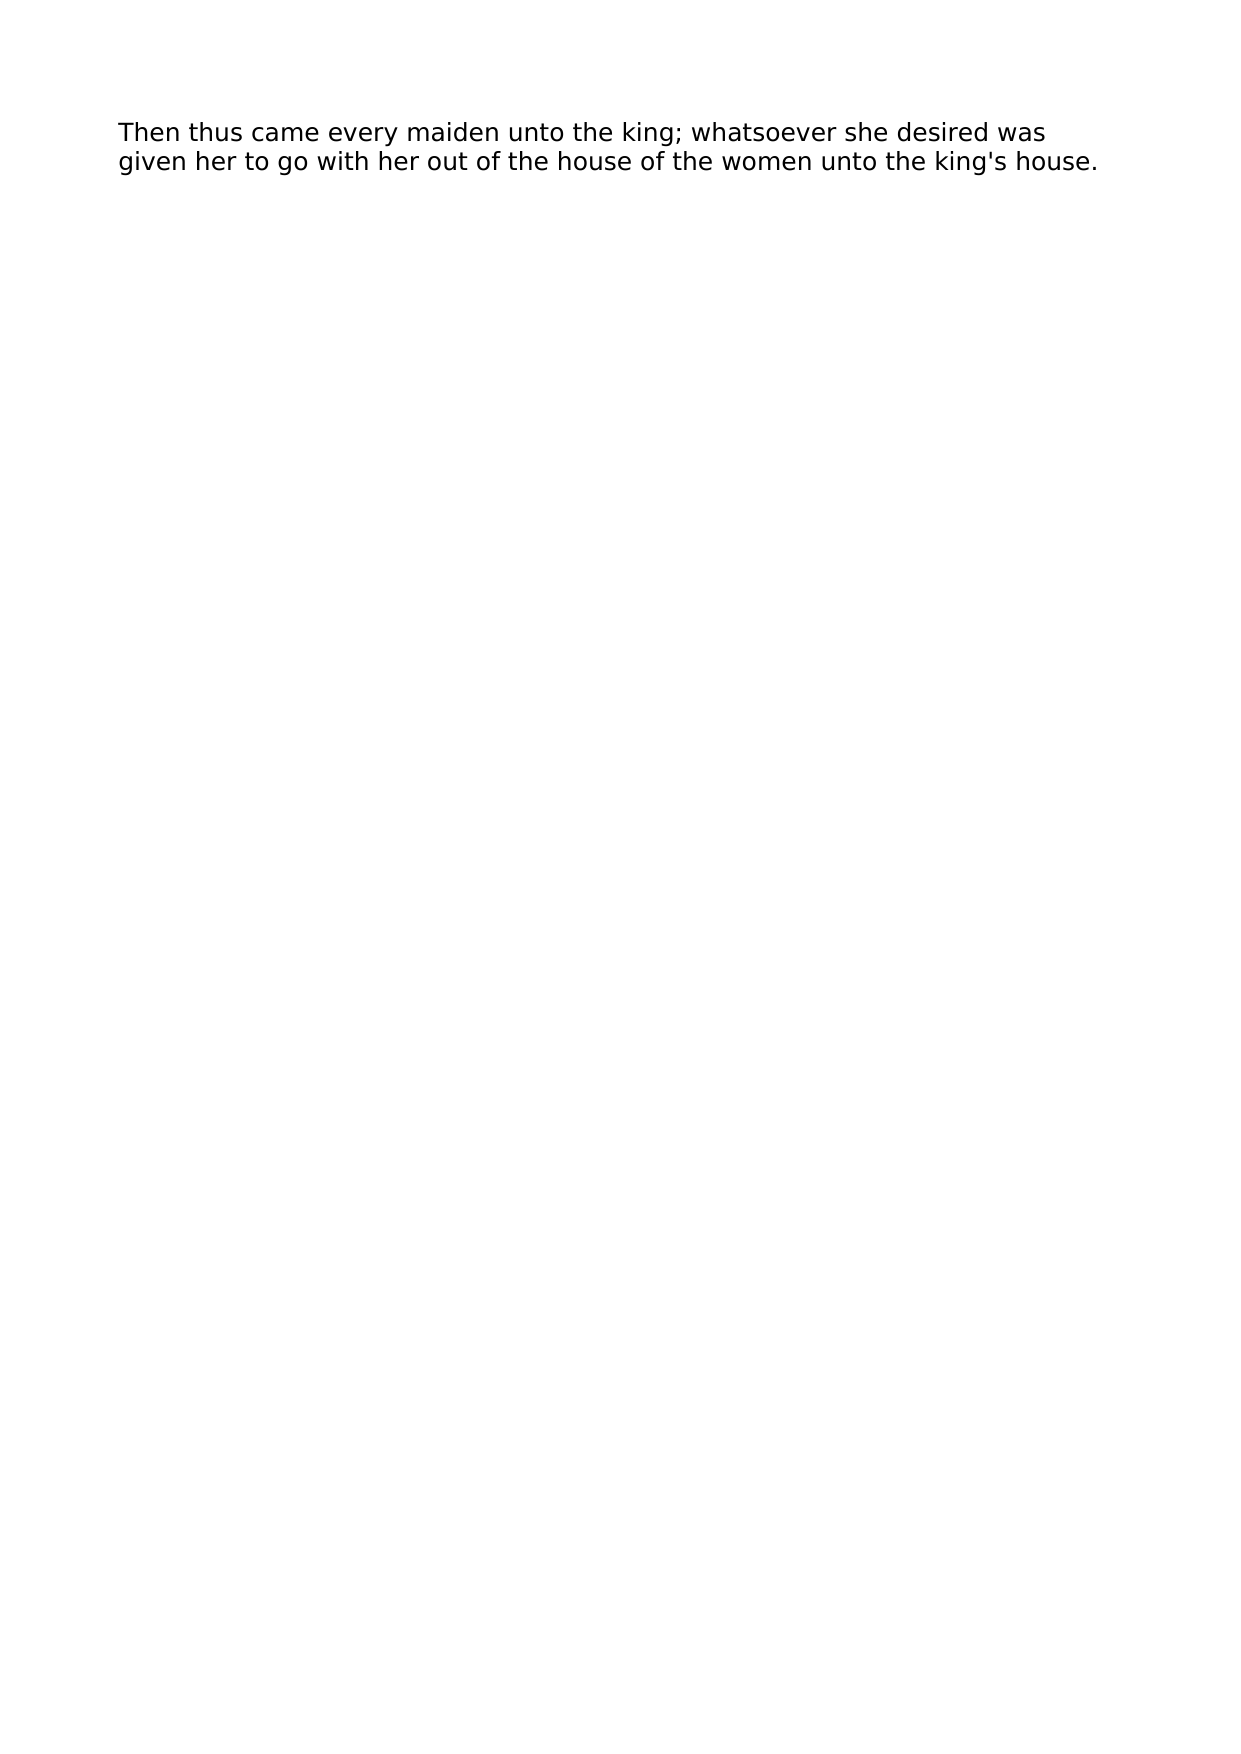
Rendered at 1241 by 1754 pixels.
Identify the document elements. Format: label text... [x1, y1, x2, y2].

text Then thus came every maiden unto the king; whatsoever she desired was given her to go with her out of the house of the women unto the king's house. [118, 118, 1122, 176]
